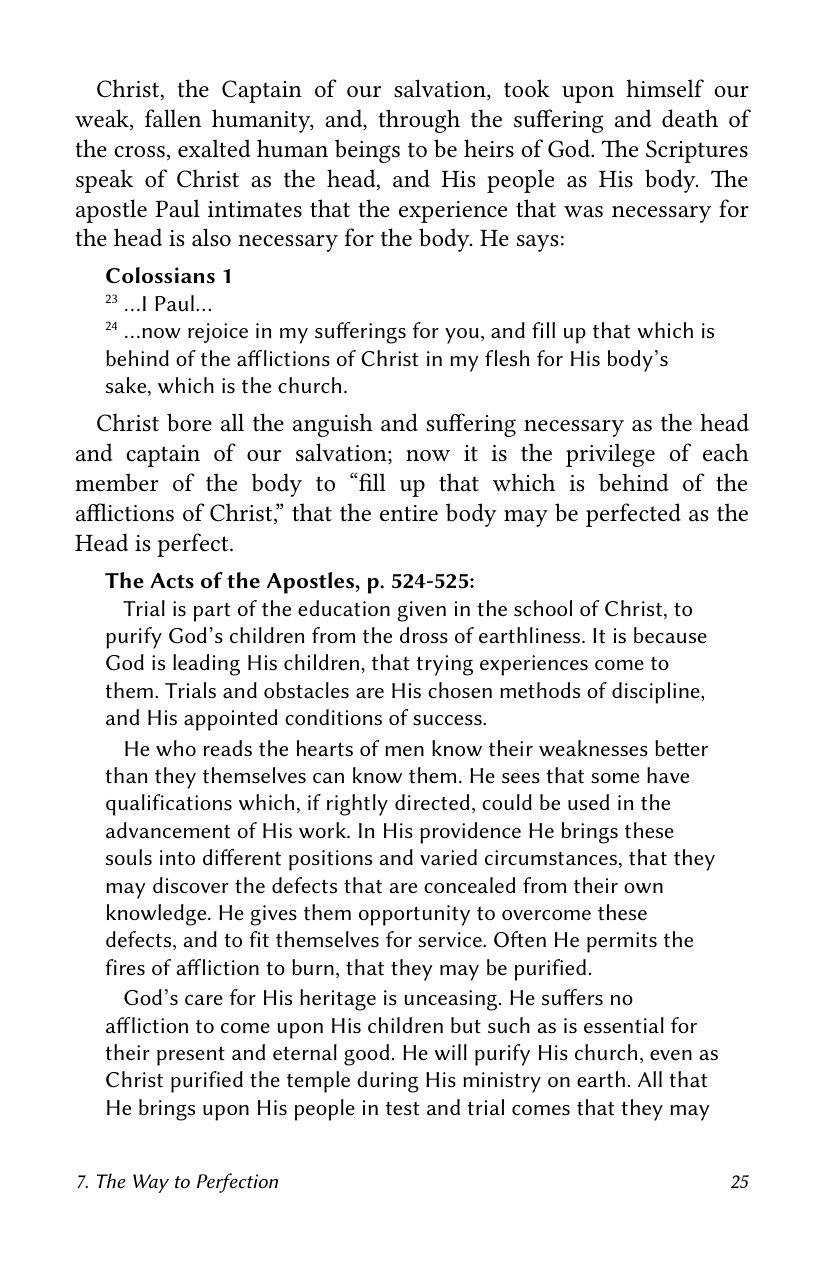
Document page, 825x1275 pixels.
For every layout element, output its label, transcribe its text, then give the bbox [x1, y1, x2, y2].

text 24 ...now rejoice in my sufferings for you, and fill up that which is behind of the afflictions of Christ in my flesh for His body’s sake, which is the church. [105, 318, 720, 399]
text 23 ...I Paul... [105, 291, 720, 317]
text Colossians 1 [105, 263, 750, 289]
text Christ, the Captain of our salvation, took upon himself our weak, fallen humanity, and, through the suffering and death of the cross, exalted human beings to be heirs of God. The Scriptures speak of Christ as the head, and His people as His body. The apostle Paul intimates that the experience that was necessary for the head is also necessary for the body. He says: [75, 75, 750, 253]
text The Acts of the Apostles, p. 524-525: [105, 568, 750, 594]
text Trial is part of the education given in the school of Christ, to purify God’s children from the dross of earthliness. It is because God is leading His children, that trying experiences come to them. Trials and obstacles are His chosen methods of discipline, and His appointed conditions of success. [105, 596, 720, 731]
text Christ bore all the anguish and suffering necessary as the head and captain of our salvation; now it is the privilege of each member of the body to “fill up that which is behind of the afflictions of Christ,” that the entire body may be perfected as the Head is perfect. [75, 409, 750, 558]
text God’s care for His heritage is unceasing. He suffers no affliction to come upon His children but such as is essential for their present and eternal good. He will purify His church, even as Christ purified the temple during His ministry on earth. All that He brings upon His people in test and trial comes that they may [105, 985, 720, 1121]
text He who reads the hearts of men know their weaknesses better than they themselves can know them. He sees that some have qualifications which, if rightly directed, could be used in the advancement of His work. In His providence He brings these souls into different positions and varied circumstances, that they may discover the defects that are concealed from their own knowledge. He gives them opportunity to overcome these defects, and to fit themselves for service. Often He permits the fires of affliction to burn, that they may be purified. [105, 736, 720, 981]
